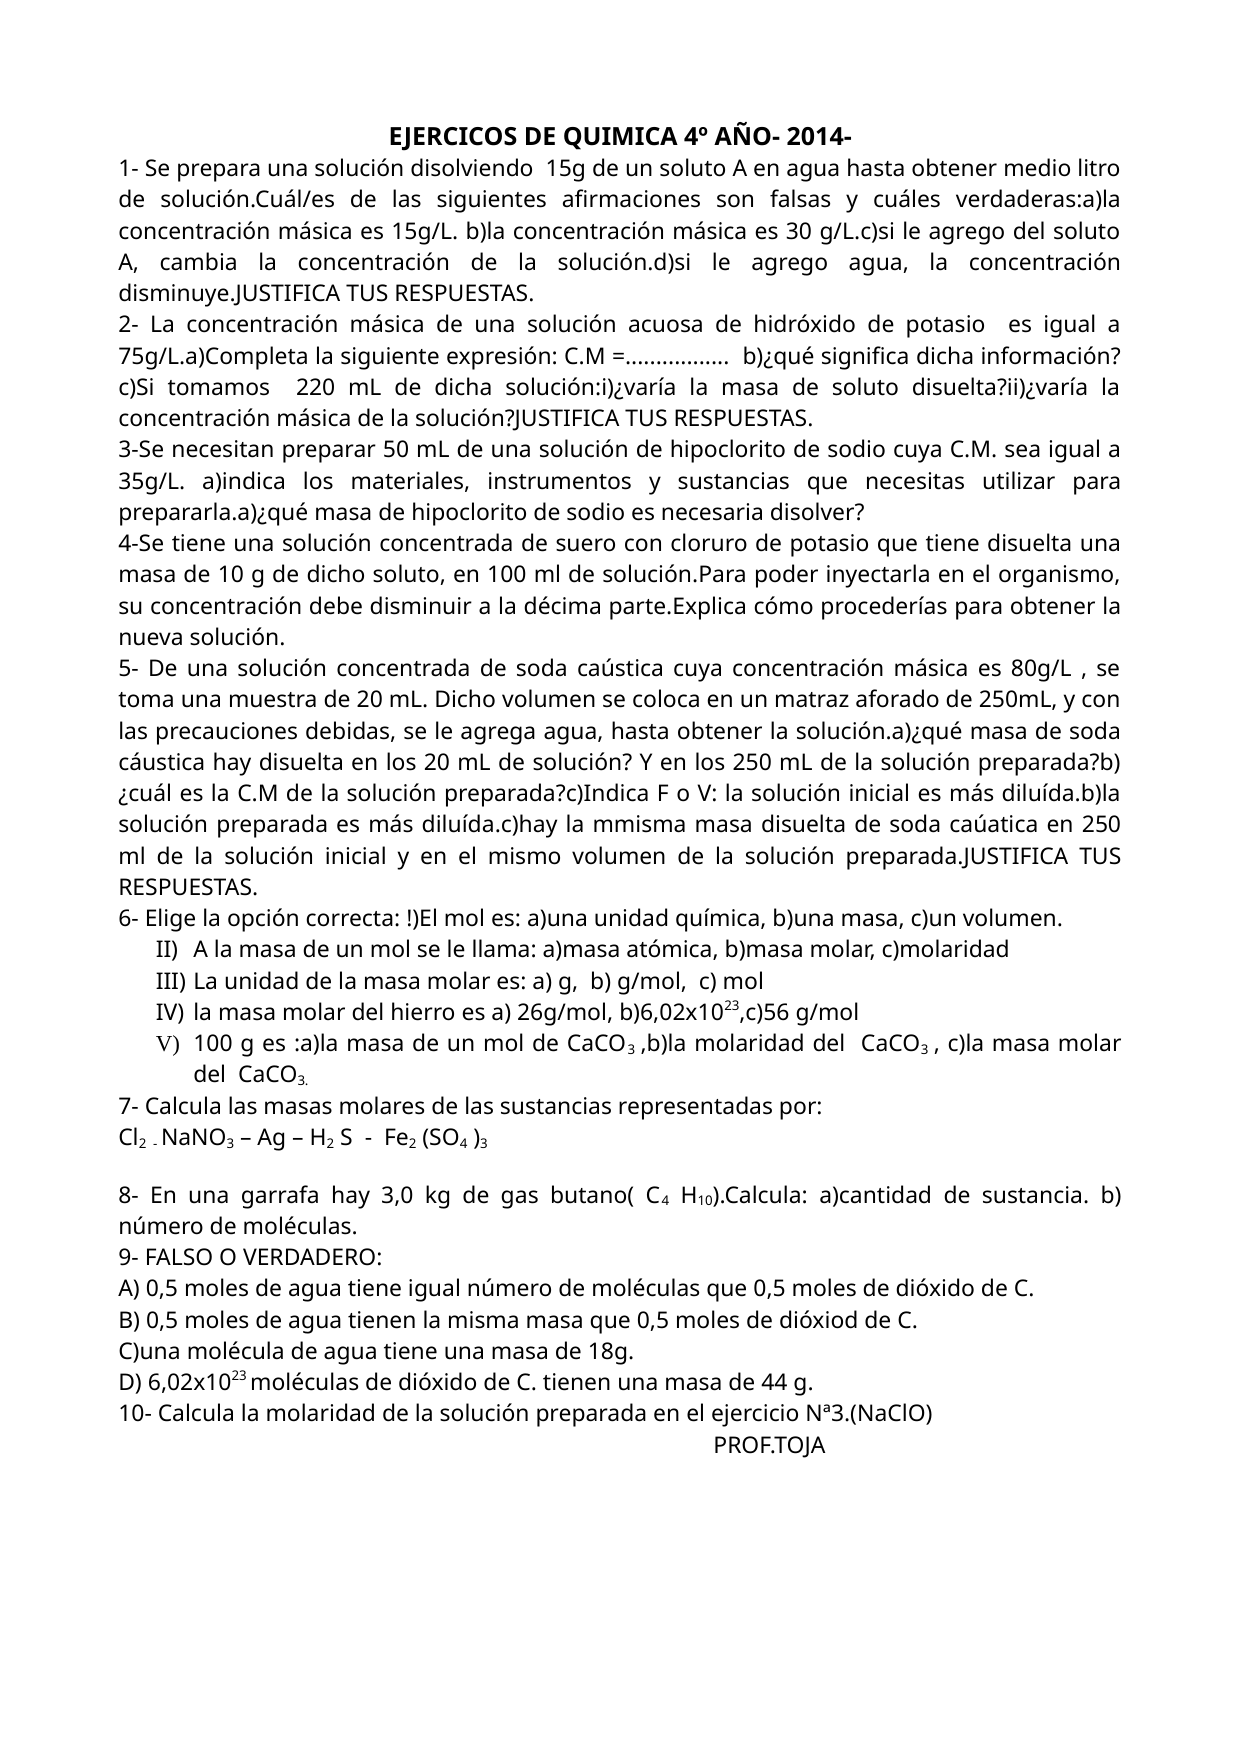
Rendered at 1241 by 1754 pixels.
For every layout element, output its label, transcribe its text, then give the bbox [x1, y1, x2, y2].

list la masa molar del hierro es a) 26g/mol, b)6,02x1023,c)56 g/mol [156, 996, 1122, 1027]
text 1- Se prepara una solución disolviendo 15g de un soluto A en agua hasta obtener medio litro de solución.Cuál/es de las siguientes afirmaciones son falsas y cuáles verdaderas:a)la concentración másica es 15g/L. b)la concentración másica es 30 g/L.c)si le agrego del soluto A, cambia la concentración de la solución.d)si le agrego agua, la concentración disminuye.JUSTIFICA TUS RESPUESTAS. [118, 152, 1122, 308]
text C)una molécula de agua tiene una masa de 18g. [118, 1335, 1122, 1366]
text 10- Calcula la molaridad de la solución preparada en el ejercicio Nª3.(NaClO) [118, 1397, 1122, 1428]
list 100 g es :a)la masa de un mol de CaCO3 ,b)la molaridad del CaCO3 , c)la masa molar del CaCO3. [156, 1027, 1122, 1090]
text 4-Se tiene una solución concentrada de suero con cloruro de potasio que tiene disuelta una masa de 10 g de dicho soluto, en 100 ml de solución.Para poder inyectarla en el organismo, su concentración debe disminuir a la décima parte.Explica cómo procederías para obtener la nueva solución. [118, 527, 1122, 652]
text D) 6,02x1023 moléculas de dióxido de C. tienen una masa de 44 g. [118, 1366, 1122, 1397]
list La unidad de la masa molar es: a) g, b) g/mol, c) mol [156, 965, 1122, 996]
text EJERCICOS DE QUIMICA 4º AÑO- 2014- [118, 118, 1122, 152]
text 3-Se necesitan preparar 50 mL de una solución de hipoclorito de sodio cuya C.M. sea igual a 35g/L. a)indica los materiales, instrumentos y sustancias que necesitas utilizar para prepararla.a)¿qué masa de hipoclorito de sodio es necesaria disolver? [118, 433, 1122, 527]
text 5- De una solución concentrada de soda caústica cuya concentración másica es 80g/L , se toma una muestra de 20 mL. Dicho volumen se coloca en un matraz aforado de 250mL, y con las precauciones debidas, se le agrega agua, hasta obtener la solución.a)¿qué masa de soda cáustica hay disuelta en los 20 mL de solución? Y en los 250 mL de la solución preparada?b)¿cuál es la C.M de la solución preparada?c)Indica F o V: la solución inicial es más diluída.b)la solución preparada es más diluída.c)hay la mmisma masa disuelta de soda caúatica en 250 ml de la solución inicial y en el mismo volumen de la solución preparada.JUSTIFICA TUS RESPUESTAS. [118, 652, 1122, 902]
text PROF.TOJA [118, 1428, 1122, 1460]
text A) 0,5 moles de agua tiene igual número de moléculas que 0,5 moles de dióxido de C. [118, 1272, 1122, 1303]
text 2- La concentración másica de una solución acuosa de hidróxido de potasio es igual a 75g/L.a)Completa la siguiente expresión: C.M =................. b)¿qué significa dicha información?c)Si tomamos 220 mL de dicha solución:i)¿varía la masa de soluto disuelta?ii)¿varía la concentración másica de la solución?JUSTIFICA TUS RESPUESTAS. [118, 308, 1122, 433]
text B) 0,5 moles de agua tienen la misma masa que 0,5 moles de dióxiod de C. [118, 1303, 1122, 1335]
text 6- Elige la opción correcta: !)El mol es: a)una unidad química, b)una masa, c)un volumen. [118, 902, 1122, 933]
list A la masa de un mol se le llama: a)masa atómica, b)masa molar, c)molaridad [156, 933, 1122, 965]
text Cl2 - NaNO3 – Ag – H2 S - Fe2 (SO4 )3 [118, 1121, 1122, 1152]
text 7- Calcula las masas molares de las sustancias representadas por: [118, 1090, 1122, 1121]
text 8- En una garrafa hay 3,0 kg de gas butano( C4 H10).Calcula: a)cantidad de sustancia. b) número de moléculas. [118, 1178, 1122, 1241]
text 9- FALSO O VERDADERO: [118, 1241, 1122, 1272]
